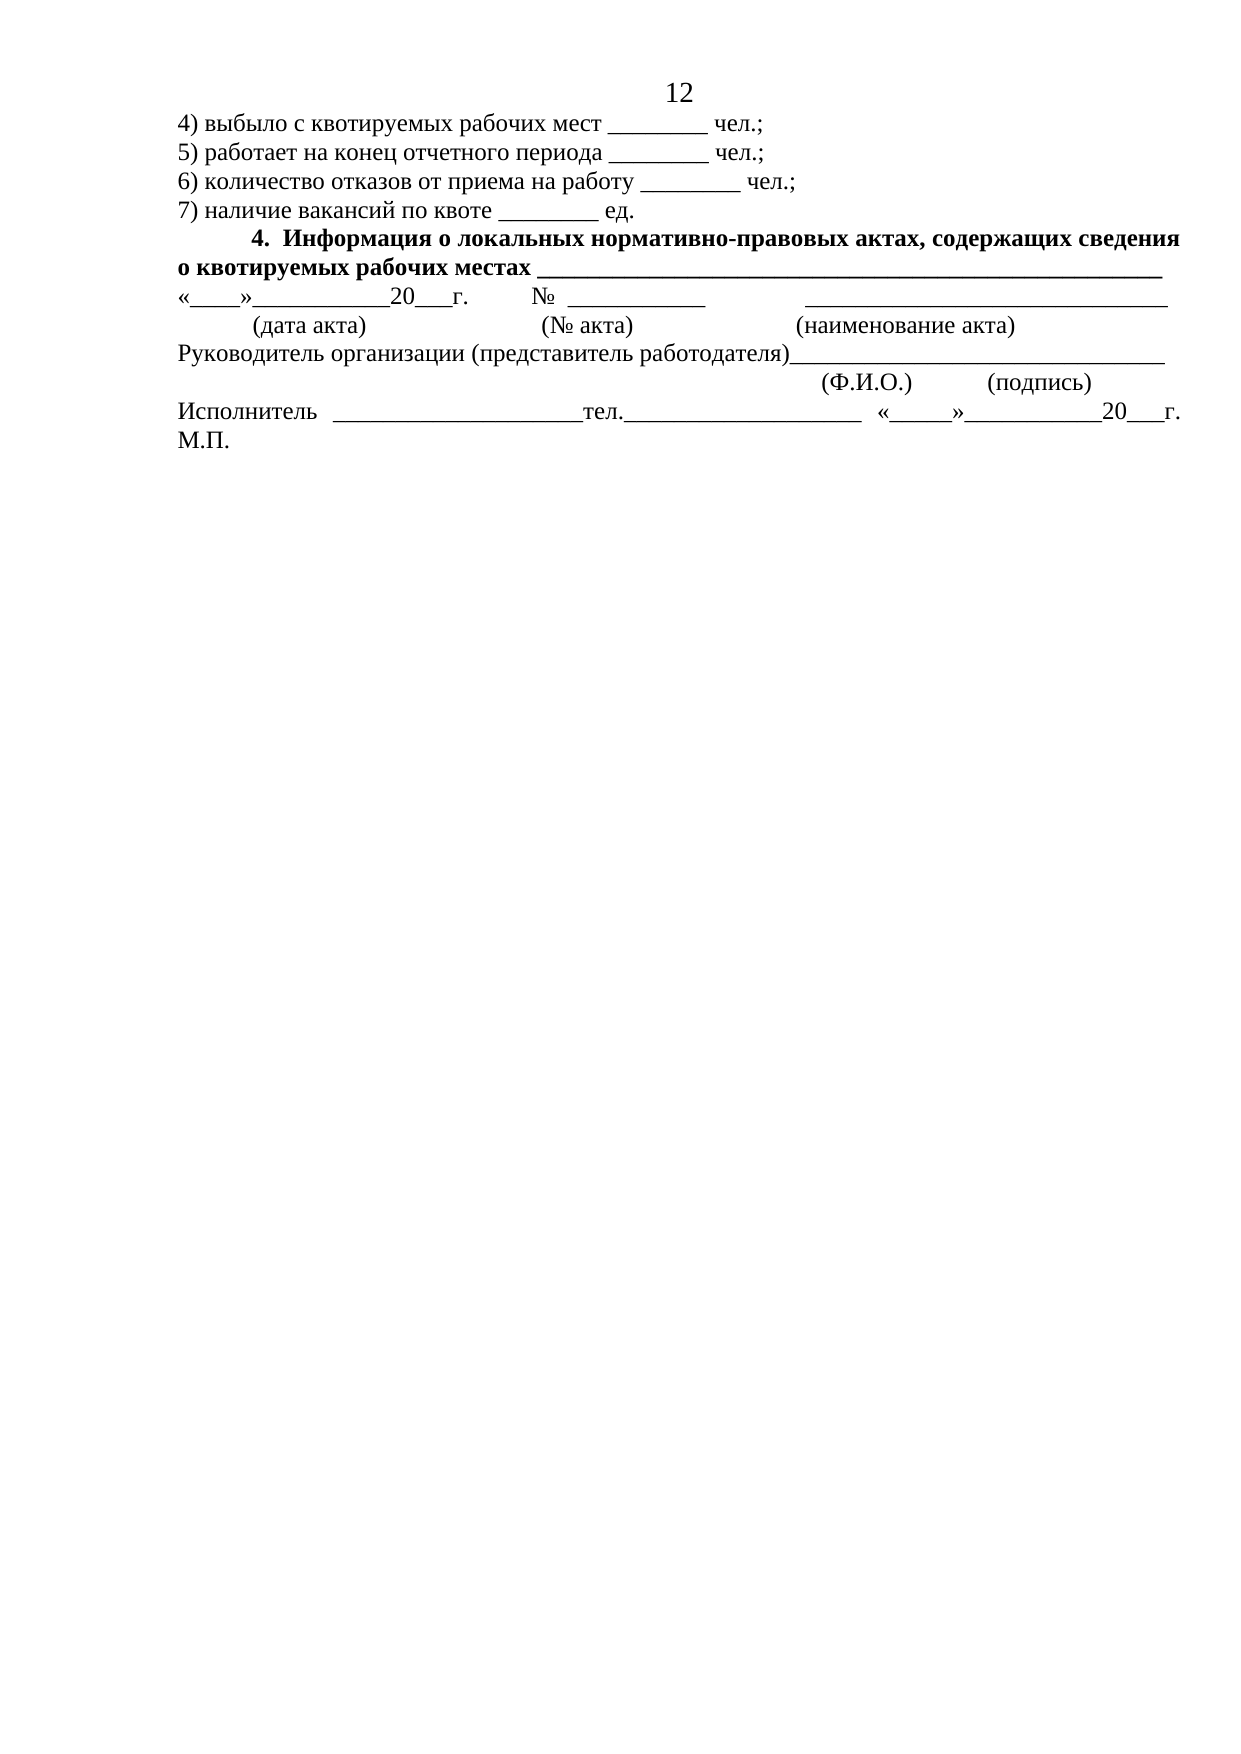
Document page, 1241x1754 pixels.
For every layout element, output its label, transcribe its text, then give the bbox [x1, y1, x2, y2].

text (дата акта) (№ акта) (наименование акта) [177, 310, 1181, 338]
text 4. Информация о локальных нормативно-правовых актах, содержащих сведения о квотируемых рабочих местах __________________________________________________ [177, 223, 1181, 281]
text Исполнитель ____________________тел.___________________ «_____»___________20___г. М.П. [177, 396, 1181, 453]
text 4) выбыло с квотируемых рабочих мест ________ чел.; [177, 108, 1181, 137]
text 5) работает на конец отчетного периода ________ чел.; [177, 137, 1181, 166]
text 6) количество отказов от приема на работу ________ чел.; [177, 166, 1181, 195]
text Руководитель организации (представитель работодателя)______________________________ [177, 338, 1181, 367]
text 7) наличие вакансий по квоте ________ ед. [177, 195, 1181, 223]
text (Ф.И.О.) (подпись) [177, 367, 1181, 396]
text «____»___________20___г. № ___________ _____________________________ [177, 281, 1181, 310]
